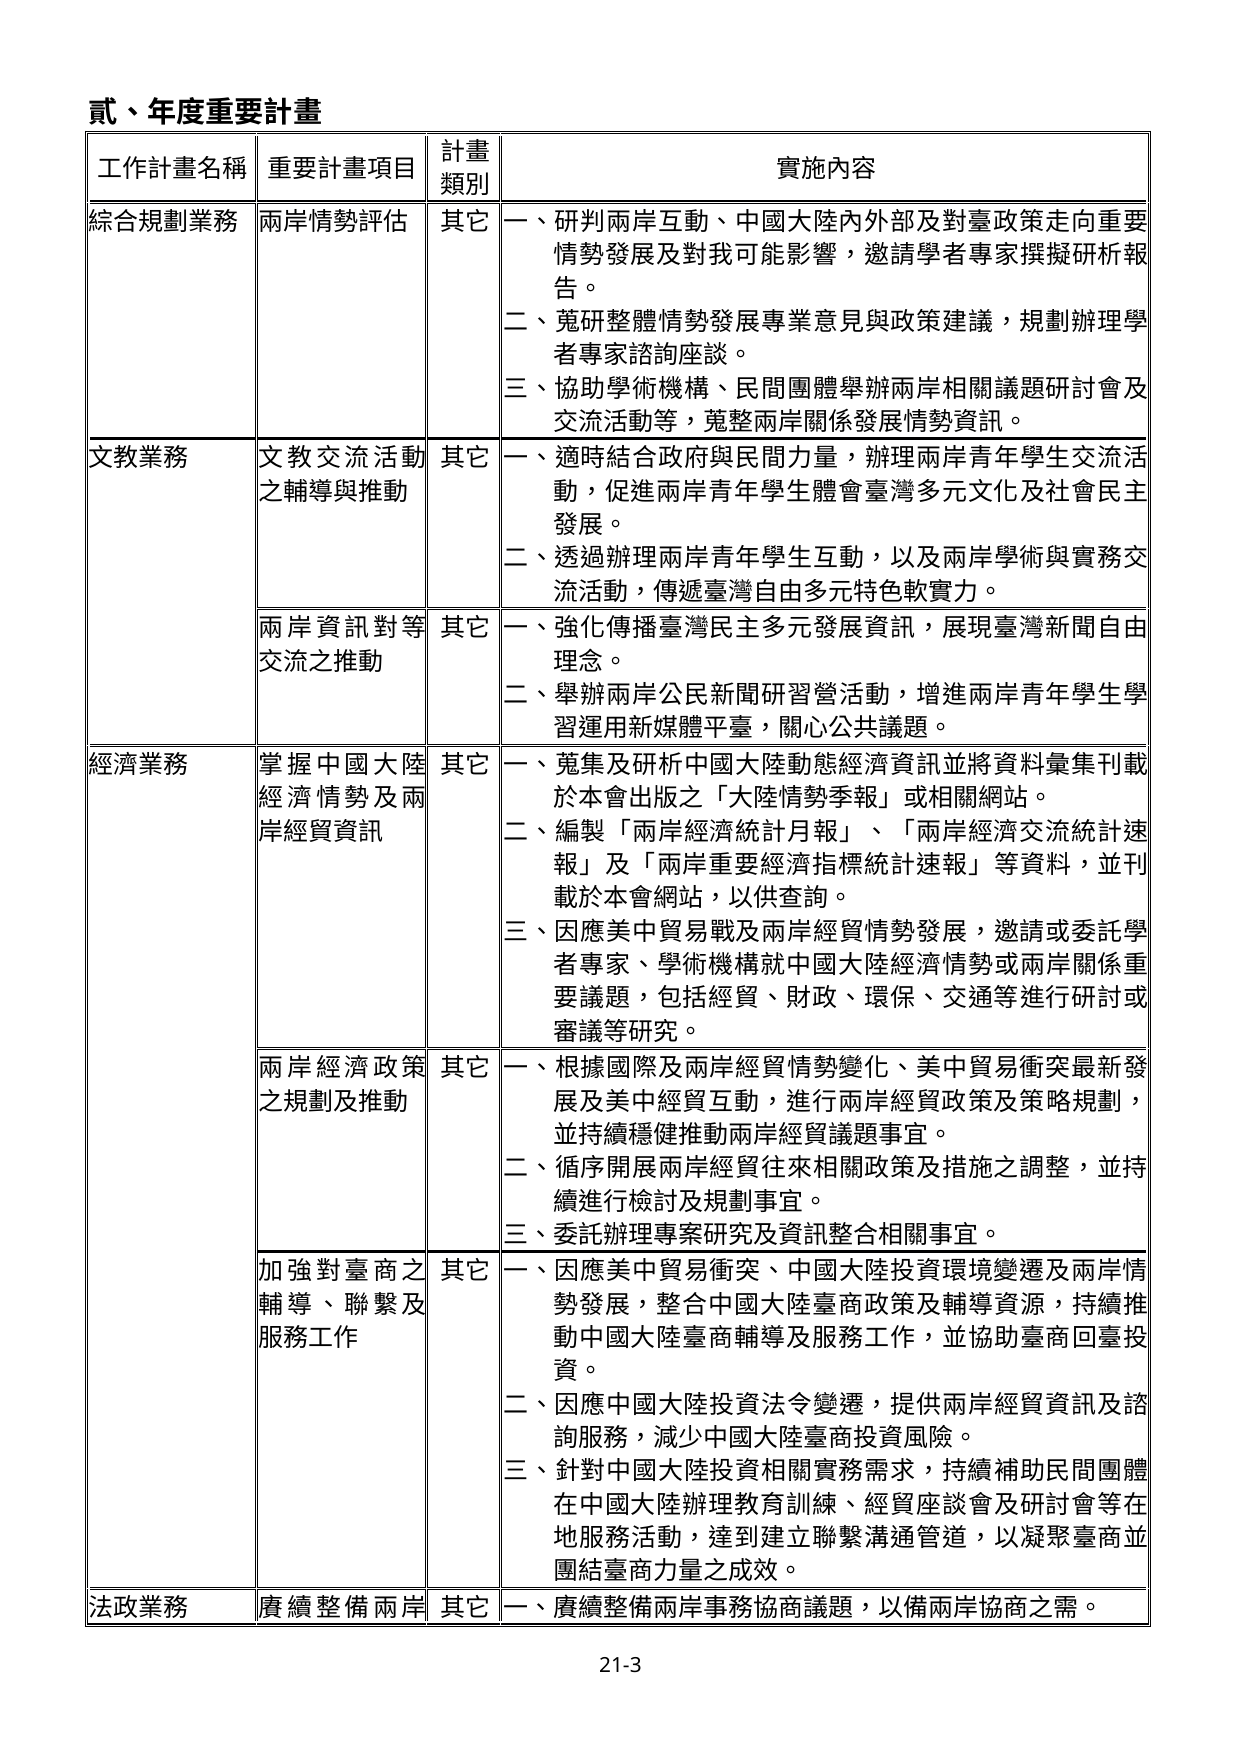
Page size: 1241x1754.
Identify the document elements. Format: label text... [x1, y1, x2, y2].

table_cell 一、因應美中貿易衝突、中國大陸投資環境變遷及兩岸情勢發展，整合中國大陸臺商政策及輔導資源，持續推動中國大陸臺商輔導及服務工作，並協助臺商回臺投資。 二、因應中國大陸投資法令變遷，提供兩岸經貿資訊及諮詢服務，減少中國大陸臺商投資風險。 三、針對中國大陸投資相關實務需求，持續補助民間團體在中國大陸辦理教育訓練、經貿座談會及研討會等在地服務活動，達到建立聯繫溝通管道，以凝聚臺商並團結臺商力量之成效。 [502, 1250, 1148, 1586]
table_cell 文教業務 [88, 437, 255, 743]
table_cell 其它 [428, 1253, 499, 1586]
table_cell 一、強化傳播臺灣民主多元發展資訊，展現臺灣新聞自由理念。 二、舉辦兩岸公民新聞研習營活動，增進兩岸青年學生學習運用新媒體平臺，關心公共議題。 [501, 607, 1149, 743]
table_cell 綜合規劃業務 [88, 200, 255, 437]
table_header 實施內容 [501, 134, 1148, 200]
table_cell 其它 [428, 747, 499, 1047]
table_cell 一、蒐集及研析中國大陸動態經濟資訊並將資料彙集刊載於本會出版之「大陸情勢季報」或相關網站。 二、編製「兩岸經濟統計月報」、「兩岸經濟交流統計速報」及「兩岸重要經濟指標統計速報」等資料，並刊載於本會網站，以供查詢。 三、因應美中貿易戰及兩岸經貿情勢發展，邀請或委託學者專家、學術機構就中國大陸經濟情勢或兩岸關係重要議題，包括經貿、財政、環保、交通等進行研討或審議等研究。 [502, 744, 1148, 1047]
table_cell 其它 [427, 1590, 501, 1623]
table_cell 經濟業務 [88, 744, 255, 1586]
table_cell 其它 [428, 440, 499, 607]
table_cell 一、研判兩岸互動、中國大陸內外部及對臺政策走向重要情勢發展及對我可能影響，邀請學者專家撰擬研析報告。 二、蒐研整體情勢發展專業意見與政策建議，規劃辦理學者專家諮詢座談。 三、協助學術機構、民間團體舉辦兩岸相關議題研討會及交流活動等，蒐整兩岸關係發展情勢資訊。 [502, 200, 1148, 437]
table_header 工作計畫名稱 [88, 134, 256, 200]
text 貳、年度重要計畫 [89, 89, 1152, 131]
table_cell 一、適時結合政府與民間力量，辦理兩岸青年學生交流活動，促進兩岸青年學生體會臺灣多元文化及社會民主發展。 二、透過辦理兩岸青年學生互動，以及兩岸學術與實務交流活動，傳遞臺灣自由多元特色軟實力。 [502, 437, 1148, 607]
table_cell 賡續整備兩岸 [256, 1590, 427, 1623]
table_header 重要計畫項目 [256, 134, 427, 200]
table_cell 文教交流活動之輔導與推動 [258, 440, 425, 607]
table_cell 其它 [428, 1050, 499, 1250]
table_cell 兩岸資訊對等交流之推動 [258, 610, 425, 743]
table_cell 其它 [428, 204, 499, 437]
table_cell 加強對臺商之輔導、聯繫及服務工作 [258, 1253, 425, 1586]
table_cell 兩岸經濟政策之規劃及推動 [258, 1050, 425, 1250]
table_cell 一、根據國際及兩岸經貿情勢變化、美中貿易衝突最新發展及美中經貿互動，進行兩岸經貿政策及策略規劃，並持續穩健推動兩岸經貿議題事宜。 二、循序開展兩岸經貿往來相關政策及措施之調整，並持續進行檢討及規劃事宜。 三、委託辦理專案研究及資訊整合相關事宜。 [501, 1047, 1149, 1250]
table_cell 掌握中國大陸經濟情勢及兩岸經貿資訊 [258, 747, 425, 1047]
table_cell 其它 [428, 610, 499, 743]
table_header 計畫類別 [427, 134, 501, 200]
table_cell 兩岸情勢評估 [258, 204, 425, 437]
table_cell 法政業務 [88, 1586, 256, 1623]
table_cell 一、賡續整備兩岸事務協商議題，以備兩岸協商之需。 [501, 1586, 1148, 1623]
